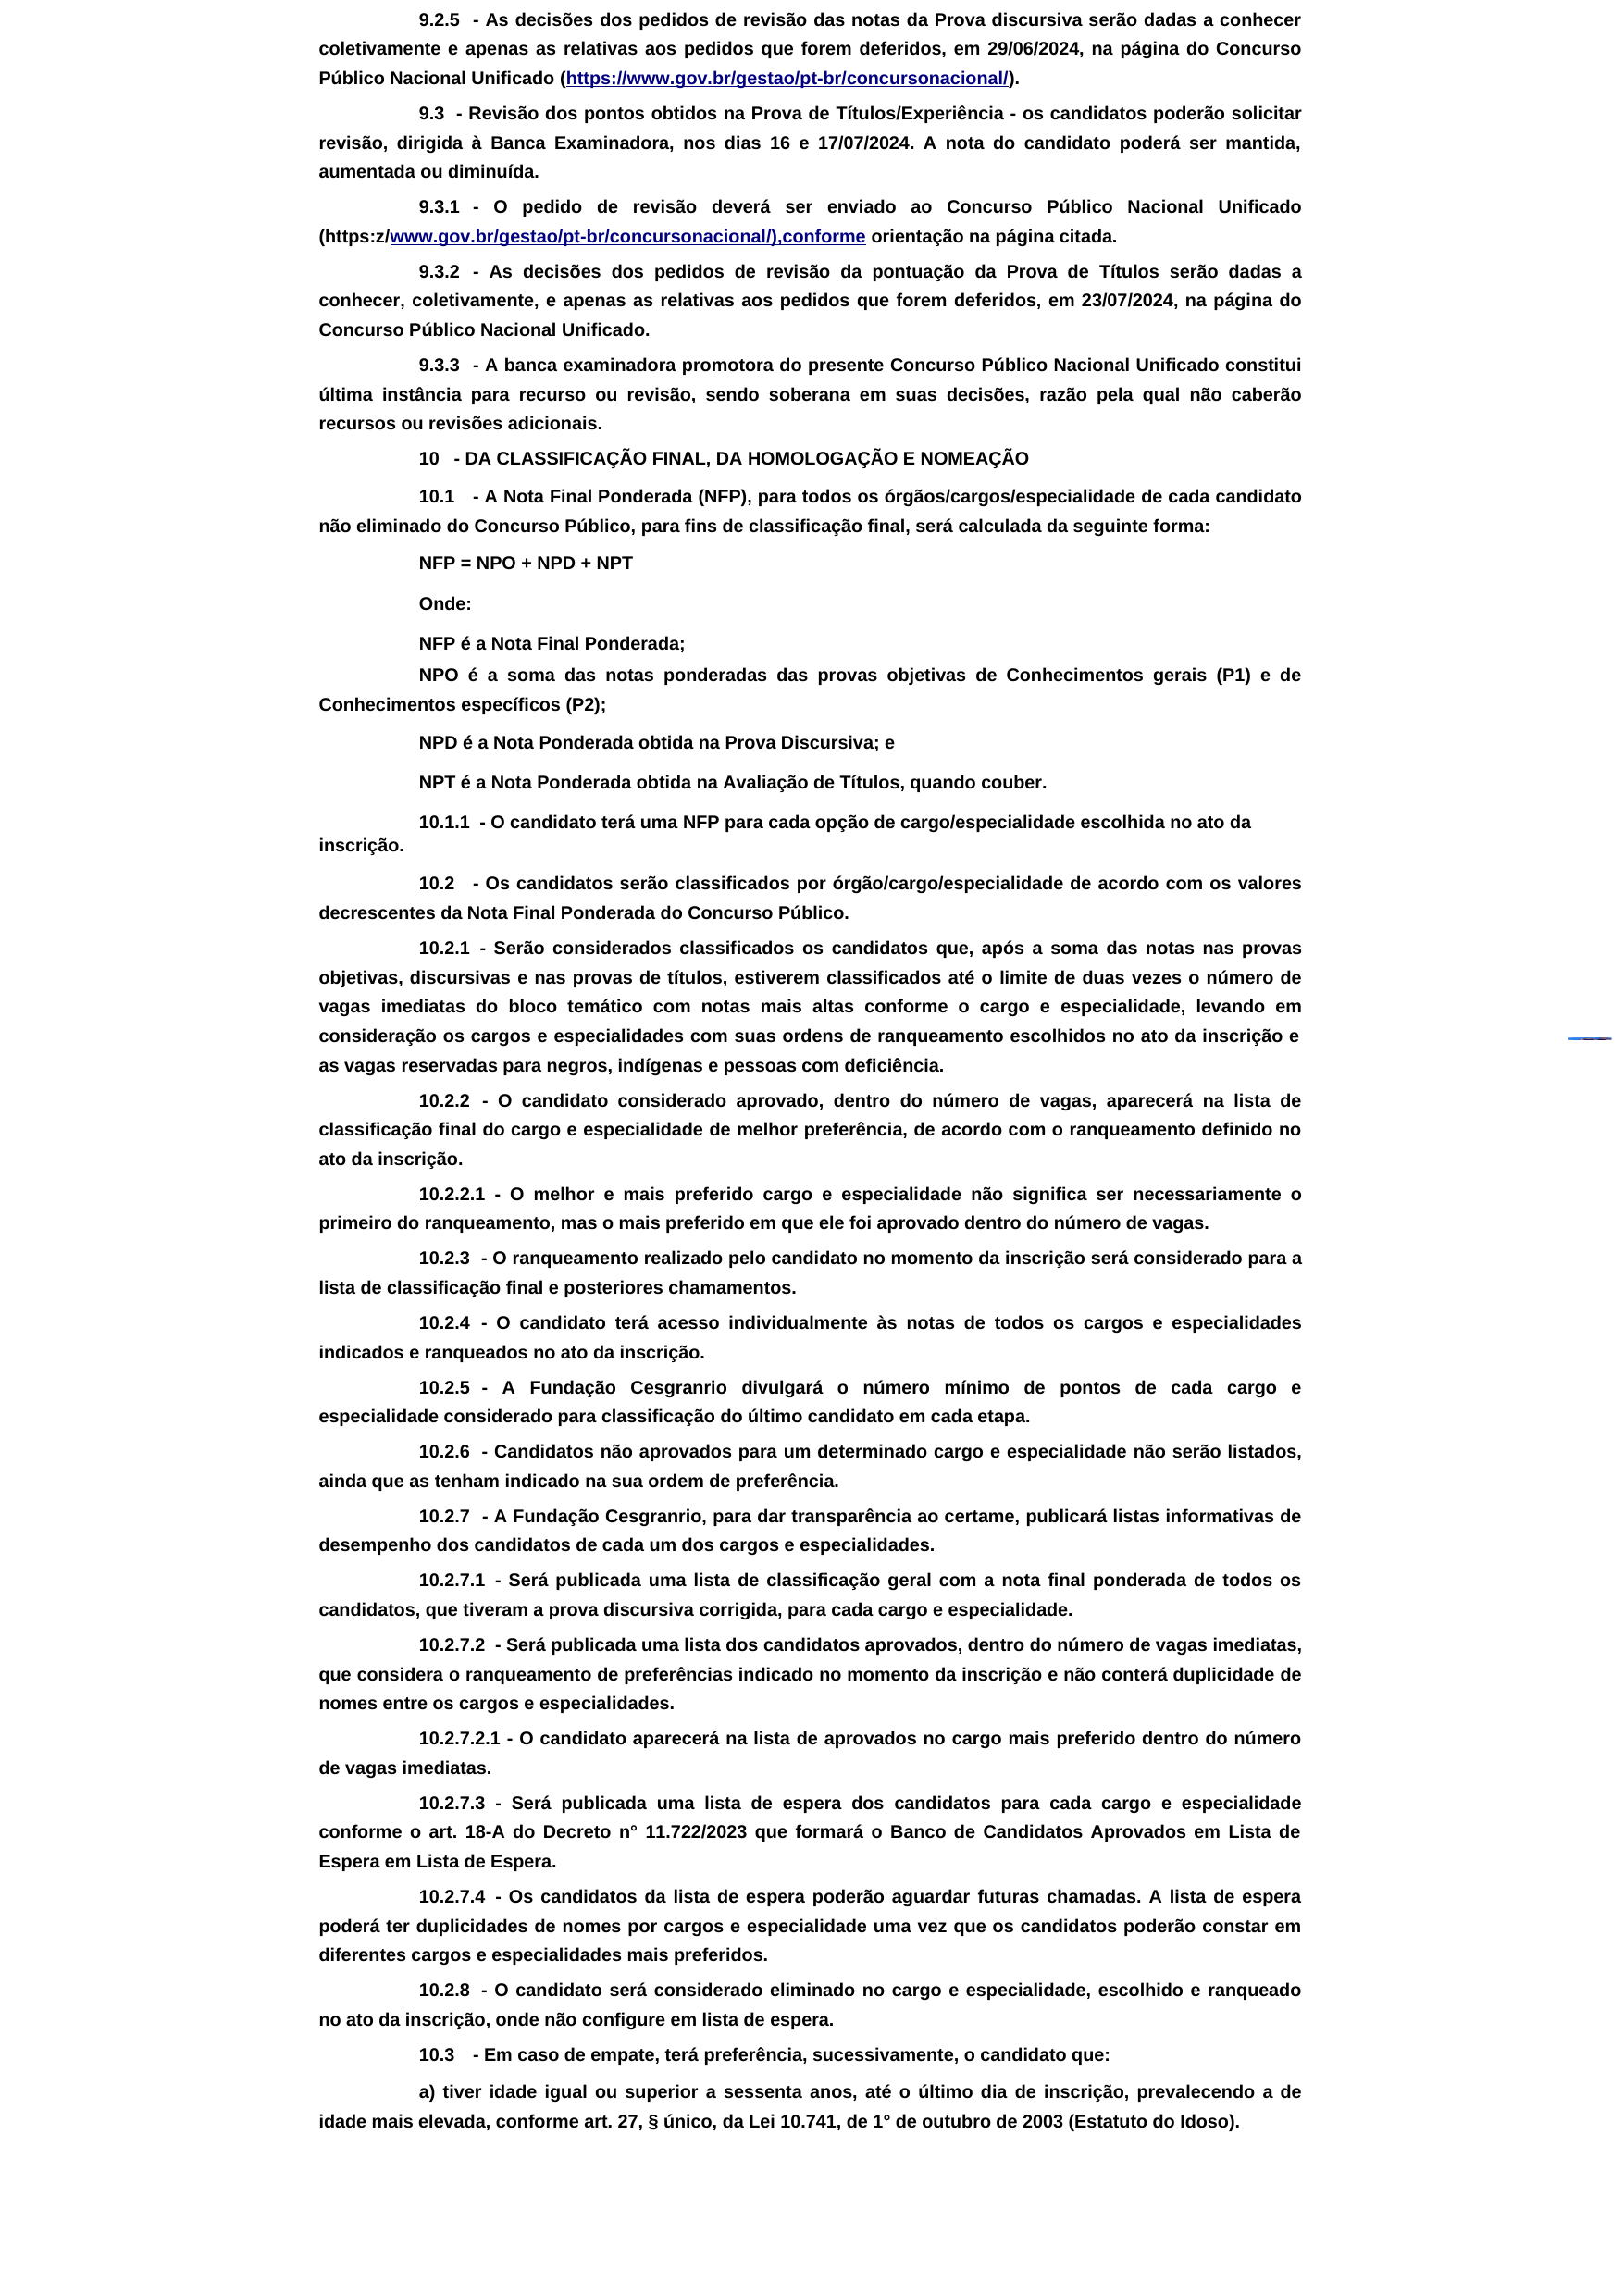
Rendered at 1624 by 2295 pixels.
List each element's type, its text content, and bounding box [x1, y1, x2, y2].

list - A banca examinadora promotora do presente Concurso Público Nacional Unificado constitui última instância para recurso ou revisão, sendo soberana em suas decisões, razão pela qual não caberão recursos ou revisões adicionais. [318, 348, 1303, 436]
list - A Fundação Cesgranrio, para dar transparência ao certame, publicará listas informativas de desempenho dos candidatos de cada um dos cargos e especialidades. [318, 1499, 1303, 1557]
list - O melhor e mais preferido cargo e especialidade não significa ser necessariamente o primeiro do ranqueamento, mas o mais preferido em que ele foi aprovado dentro do número de vagas. [318, 1177, 1303, 1235]
text inscrição. [318, 837, 1303, 855]
text NPO é a soma das notas ponderadas das provas objetivas de Conhecimentos gerais (P1) e de Conhecimentos específicos (P2); [318, 658, 1303, 716]
text NFP é a Nota Final Ponderada; [318, 618, 1303, 658]
list - Será publicada uma lista dos candidatos aprovados, dentro do número de vagas imediatas, que considera o ranqueamento de preferências indicado no momento da inscrição e não conterá duplicidade de nomes entre os cargos e especialidades. [318, 1628, 1303, 1716]
text NFP = NPO + NPD + NPT [318, 538, 1303, 577]
list - A Nota Final Ponderada (NFP), para todos os órgãos/cargos/especialidade de cada candidato não eliminado do Concurso Público, para fins de classificação final, será calculada da seguinte forma: [318, 480, 1303, 538]
list - O candidato terá uma NFP para cada opção de cargo/especialidade escolhida no ato da [318, 797, 1303, 837]
list - Será publicada uma lista de classificação geral com a nota final ponderada de todos os candidatos, que tiveram a prova discursiva corrigida, para cada cargo e especialidade. [318, 1563, 1303, 1622]
list - Candidatos não aprovados para um determinado cargo e especialidade não serão listados, ainda que as tenham indicado na sua ordem de preferência. [318, 1434, 1303, 1494]
list - A Fundação Cesgranrio divulgará o número mínimo de pontos de cada cargo e especialidade considerado para classificação do último candidato em cada etapa. [318, 1371, 1303, 1429]
list - O candidato considerado aprovado, dentro do número de vagas, aparecerá na lista de classificação final do cargo e especialidade de melhor preferência, de acordo com o ranqueamento definido no ato da inscrição. [318, 1084, 1303, 1172]
text NPT é a Nota Ponderada obtida na Avaliação de Títulos, quando couber. [318, 757, 1303, 797]
list - Os candidatos da lista de espera poderão aguardar futuras chamadas. A lista de espera poderá ter duplicidades de nomes por cargos e especialidade uma vez que os candidatos poderão constar em diferentes cargos e especialidades mais preferidos. [318, 1879, 1303, 1967]
list - O candidato será considerado eliminado no cargo e especialidade, escolhido e ranqueado no ato da inscrição, onde não configure em lista de espera. [318, 1973, 1303, 2032]
list - Será publicada uma lista de espera dos candidatos para cada cargo e especialidade conforme o art. 18-A do Decreto n° 11.722/2023 que formará o Banco de Candidatos Aprovados em Lista de Espera em Lista de Espera. [318, 1786, 1303, 1874]
list - Os candidatos serão classificados por órgão/cargo/especialidade de acordo com os valores decrescentes da Nota Final Ponderada do Concurso Público. [318, 867, 1303, 925]
text NPD é a Nota Ponderada obtida na Prova Discursiva; e [318, 716, 1303, 757]
list - Em caso de empate, terá preferência, sucessivamente, o candidato que: [318, 2046, 1303, 2065]
list - O candidato aparecerá na lista de aprovados no cargo mais preferido dentro do número de vagas imediatas. [318, 1721, 1303, 1780]
list - O pedido de revisão deverá ser enviado ao Concurso Público Nacional Unificado (https:z/www.gov.br/gestao/pt-br/concursonacional/),conforme orientação na página citada. [318, 190, 1303, 249]
text Onde: [318, 577, 1303, 618]
list - O ranqueamento realizado pelo candidato no momento da inscrição será considerado para a lista de classificação final e posteriores chamamentos. [318, 1242, 1303, 1300]
list - DA CLASSIFICAÇÃO FINAL, DA HOMOLOGAÇÃO E NOMEAÇÃO [318, 451, 1303, 469]
list - As decisões dos pedidos de revisão da pontuação da Prova de Títulos serão dadas a conhecer, coletivamente, e apenas as relativas aos pedidos que forem deferidos, em 23/07/2024, na página do Concurso Público Nacional Unificado. [318, 254, 1303, 342]
list - O candidato terá acesso individualmente às notas de todos os cargos e especialidades indicados e ranqueados no ato da inscrição. [318, 1306, 1303, 1364]
list - As decisões dos pedidos de revisão das notas da Prova discursiva serão dadas a conhecer coletivamente e apenas as relativas aos pedidos que forem deferidos, em 29/06/2024, na página do Concurso Público Nacional Unificado (https://www.gov.br/gestao/pt-br/concursonacional/). [318, 3, 1303, 91]
list - Revisão dos pontos obtidos na Prova de Títulos/Experiência - os candidatos poderão solicitar revisão, dirigida à Banca Examinadora, nos dias 16 e 17/07/2024. A nota do candidato poderá ser mantida, aumentada ou diminuída. [318, 96, 1303, 184]
text a) tiver idade igual ou superior a sessenta anos, até o último dia de inscrição, prevalecendo a de idade mais elevada, conforme art. 27, § único, da Lei 10.741, de 1° de outubro de 2003 (Estatuto do Idoso). [318, 2076, 1303, 2134]
list - Serão considerados classificados os candidatos que, após a soma das notas nas provas objetivas, discursivas e nas provas de títulos, estiverem classificados até o limite de duas vezes o número de vagas imediatas do bloco temático com notas mais altas conforme o cargo e especialidade, levando em consideração os cargos e especialidades com suas ordens de ranqueamento escolhidos no ato da inscrição e as vagas reservadas para negros, indígenas e pessoas com deficiência. [318, 931, 1303, 1077]
